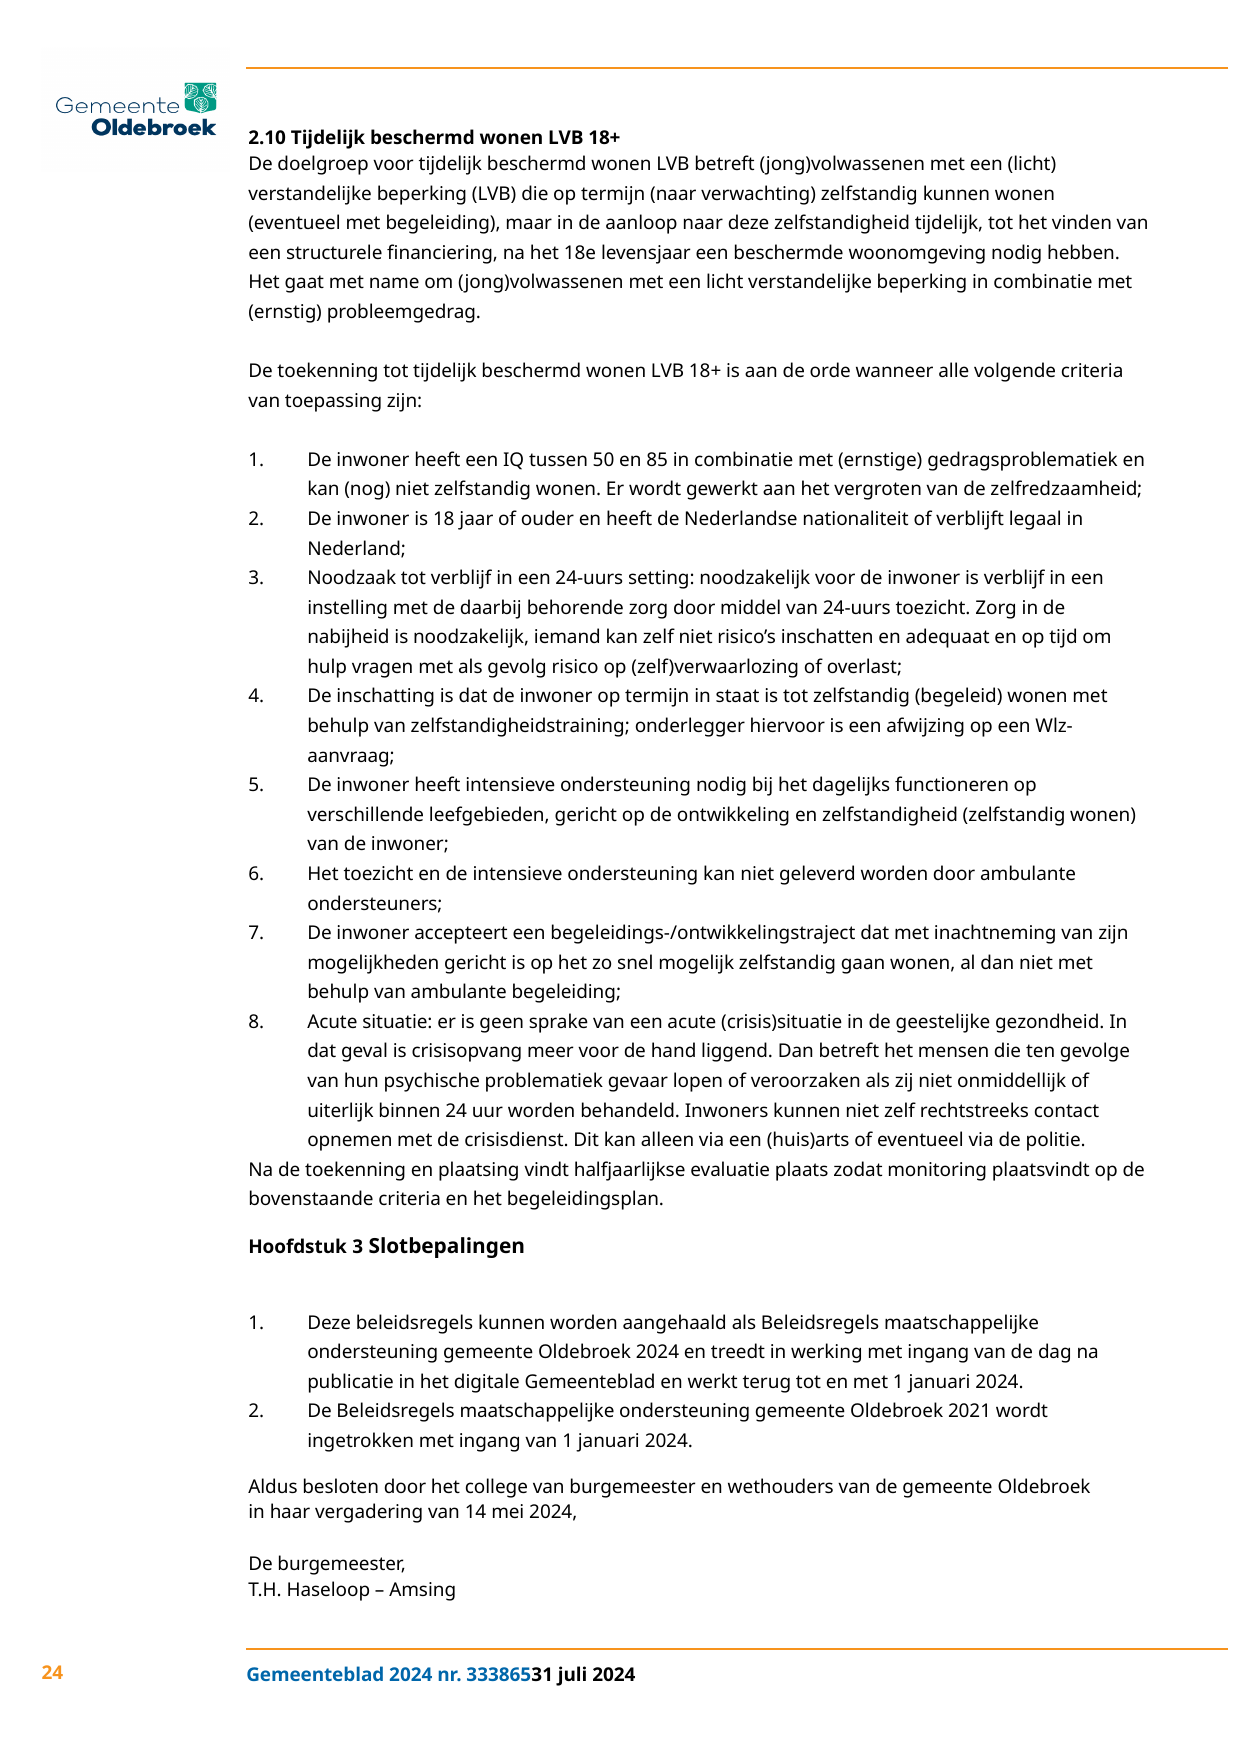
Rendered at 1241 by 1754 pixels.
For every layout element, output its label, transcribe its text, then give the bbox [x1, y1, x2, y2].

text Aldus besloten door het college van burgemeester en wethouders van de gemeente Oldebroek [248, 1473, 1152, 1498]
list De inwoner is 18 jaar of ouder en heeft de Nederlandse nationaliteit of verblijft legaal in Nederland; [248, 505, 1152, 560]
list Het toezicht en de intensieve ondersteuning kan niet geleverd worden door ambulante ondersteuners; [248, 860, 1152, 915]
list Deze beleidsregels kunnen worden aangehaald als Beleidsregels maatschappelijke ondersteuning gemeente Oldebroek 2024 en treedt in werking met ingang van de dag na publicatie in het digitale Gemeenteblad en werkt terug tot en met 1 januari 2024. [248, 1309, 1152, 1394]
list Noodzaak tot verblijf in een 24-uurs setting: noodzakelijk voor de inwoner is verblijf in een instelling met de daarbij behorende zorg door middel van 24-uurs toezicht. Zorg in de nabijheid is noodzakelijk, iemand kan zelf niet risico’s inschatten en adequaat en op tijd om hulp vragen met als gevolg risico op (zelf)verwaarlozing of overlast; [248, 564, 1152, 679]
text in haar vergadering van 14 mei 2024, [248, 1498, 1152, 1524]
list De inwoner heeft een IQ tussen 50 en 85 in combinatie met (ernstige) gedragsproblematiek en kan (nog) niet zelfstandig wonen. Er wordt gewerkt aan het vergroten van de zelfredzaamheid; [248, 446, 1152, 501]
text Na de toekenning en plaatsing vindt halfjaarlijkse evaluatie plaats zodat monitoring plaatsvindt op de bovenstaande criteria en het begeleidingsplan. [248, 1156, 1152, 1211]
list De inschatting is dat de inwoner op termijn in staat is tot zelfstandig (begeleid) wonen met behulp van zelfstandigheidstraining; onderlegger hiervoor is een afwijzing op een Wlz-aanvraag; [248, 683, 1152, 767]
picture [41, 47, 231, 172]
list De inwoner accepteert een begeleidings-/ontwikkelingstraject dat met inachtneming van zijn mogelijkheden gericht is op het zo snel mogelijk zelfstandig gaan wonen, al dan niet met behulp van ambulante begeleiding; [248, 919, 1152, 1004]
text Hoofdstuk 3 Slotbepalingen [248, 1231, 1152, 1259]
list Acute situatie: er is geen sprake van een acute (crisis)situatie in de geestelijke gezondheid. In dat geval is crisisopvang meer voor de hand liggend. Dan betreft het mensen die ten gevolge van hun psychische problematiek gevaar lopen of veroorzaken als zij niet onmiddellijk of uiterlijk binnen 24 uur worden behandeld. Inwoners kunnen niet zelf rechtstreeks contact opnemen met de crisisdienst. Dit kan alleen via een (huis)arts of eventueel via de politie. [248, 1008, 1152, 1152]
text T.H. Haseloop – Amsing [248, 1576, 1152, 1601]
list De inwoner heeft intensieve ondersteuning nodig bij het dagelijks functioneren op verschillende leefgebieden, gericht op de ontwikkeling en zelfstandigheid (zelfstandig wonen) van de inwoner; [248, 771, 1152, 856]
list De Beleidsregels maatschappelijke ondersteuning gemeente Oldebroek 2021 wordt ingetrokken met ingang van 1 januari 2024. [248, 1398, 1152, 1453]
text De burgemeester, [248, 1550, 1152, 1576]
text 2.10 Tijdelijk beschermd wonen LVB 18+ [248, 124, 1152, 150]
text De toekenning tot tijdelijk beschermd wonen LVB 18+ is aan de orde wanneer alle volgende criteria van toepassing zijn: [248, 357, 1152, 412]
text De doelgroep voor tijdelijk beschermd wonen LVB betreft (jong)volwassenen met een (licht) verstandelijke beperking (LVB) die op termijn (naar verwachting) zelfstandig kunnen wonen (eventueel met begeleiding), maar in de aanloop naar deze zelfstandigheid tijdelijk, tot het vinden van een structurele financiering, na het 18e levensjaar een beschermde woonomgeving nodig hebben. Het gaat met name om (jong)volwassenen met een licht verstandelijke beperking in combinatie met (ernstig) probleemgedrag. [248, 150, 1152, 324]
